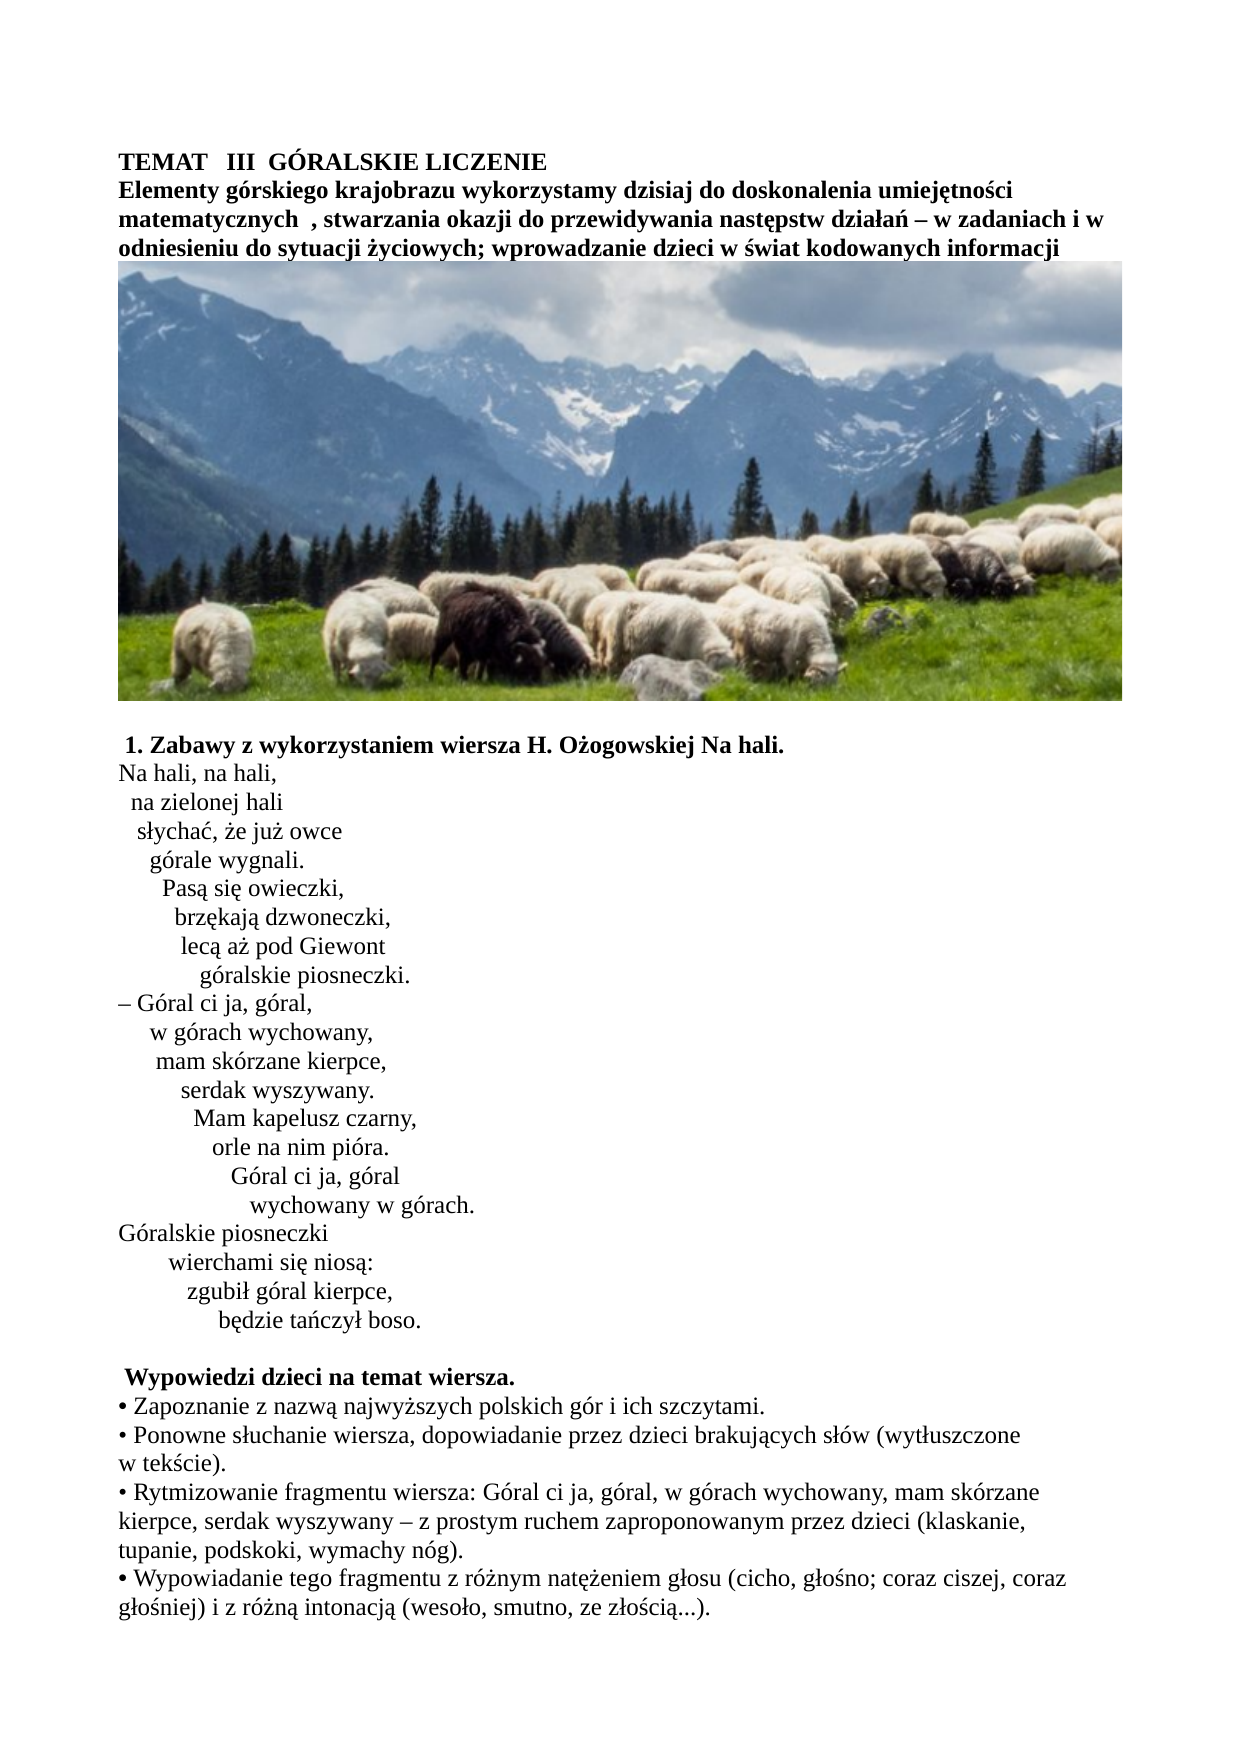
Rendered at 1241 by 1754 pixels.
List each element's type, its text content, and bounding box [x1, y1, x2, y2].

text orle na nim pióra. [118, 1132, 1122, 1161]
text Wypowiedzi dzieci na temat wiersza. [118, 1362, 1122, 1391]
text Mam kapelusz czarny, [118, 1103, 1122, 1132]
text lecą aż pod Giewont [118, 931, 1122, 960]
text 1. Zabawy z wykorzystaniem wiersza H. Ożogowskiej Na hali. [118, 730, 1122, 758]
text wychowany w górach. [118, 1190, 1122, 1218]
text • Rytmizowanie fragmentu wiersza: Góral ci ja, góral, w górach wychowany, mam skórzane [118, 1477, 1122, 1506]
text będzie tańczył boso. [118, 1305, 1122, 1333]
text – Góral ci ja, góral, [118, 988, 1122, 1017]
text serdak wyszywany. [118, 1075, 1122, 1103]
text • Zapoznanie z nazwą najwyższych polskich gór i ich szczytami. [118, 1391, 1122, 1420]
text kierpce, serdak wyszywany – z prostym ruchem zaproponowanym przez dzieci (klaskanie, [118, 1506, 1122, 1535]
text wierchami się niosą: [118, 1247, 1122, 1276]
text mam skórzane kierpce, [118, 1046, 1122, 1075]
text TEMAT III GÓRALSKIE LICZENIE [118, 147, 1122, 176]
text na zielonej hali [118, 787, 1122, 816]
text tupanie, podskoki, wymachy nóg). [118, 1535, 1122, 1563]
text • Ponowne słuchanie wiersza, dopowiadanie przez dzieci brakujących słów (wytłuszczone [118, 1420, 1122, 1448]
text w tekście). [118, 1448, 1122, 1477]
text w górach wychowany, [118, 1017, 1122, 1046]
text głośniej) i z różną intonacją (wesoło, smutno, ze złością...). [118, 1592, 1122, 1621]
text Elementy górskiego krajobrazu wykorzystamy dzisiaj do doskonalenia umiejętności matematycznych , stwarzania okazji do przewidywania następstw działań – w zadaniach i w odniesieniu do sytuacji życiowych; wprowadzanie dzieci w świat kodowanych informacji [118, 176, 1122, 261]
text Na hali, na hali, [118, 758, 1122, 787]
text zgubił góral kierpce, [118, 1276, 1122, 1305]
text Pasą się owieczki, [118, 873, 1122, 902]
text Góralskie piosneczki [118, 1218, 1122, 1247]
text góralskie piosneczki. [118, 960, 1122, 988]
picture [118, 261, 1123, 701]
text słychać, że już owce [118, 816, 1122, 845]
text brzękają dzwoneczki, [118, 902, 1122, 931]
text • Wypowiadanie tego fragmentu z różnym natężeniem głosu (cicho, głośno; coraz ciszej, coraz [118, 1563, 1122, 1592]
text Góral ci ja, góral [118, 1161, 1122, 1190]
text górale wygnali. [118, 845, 1122, 873]
